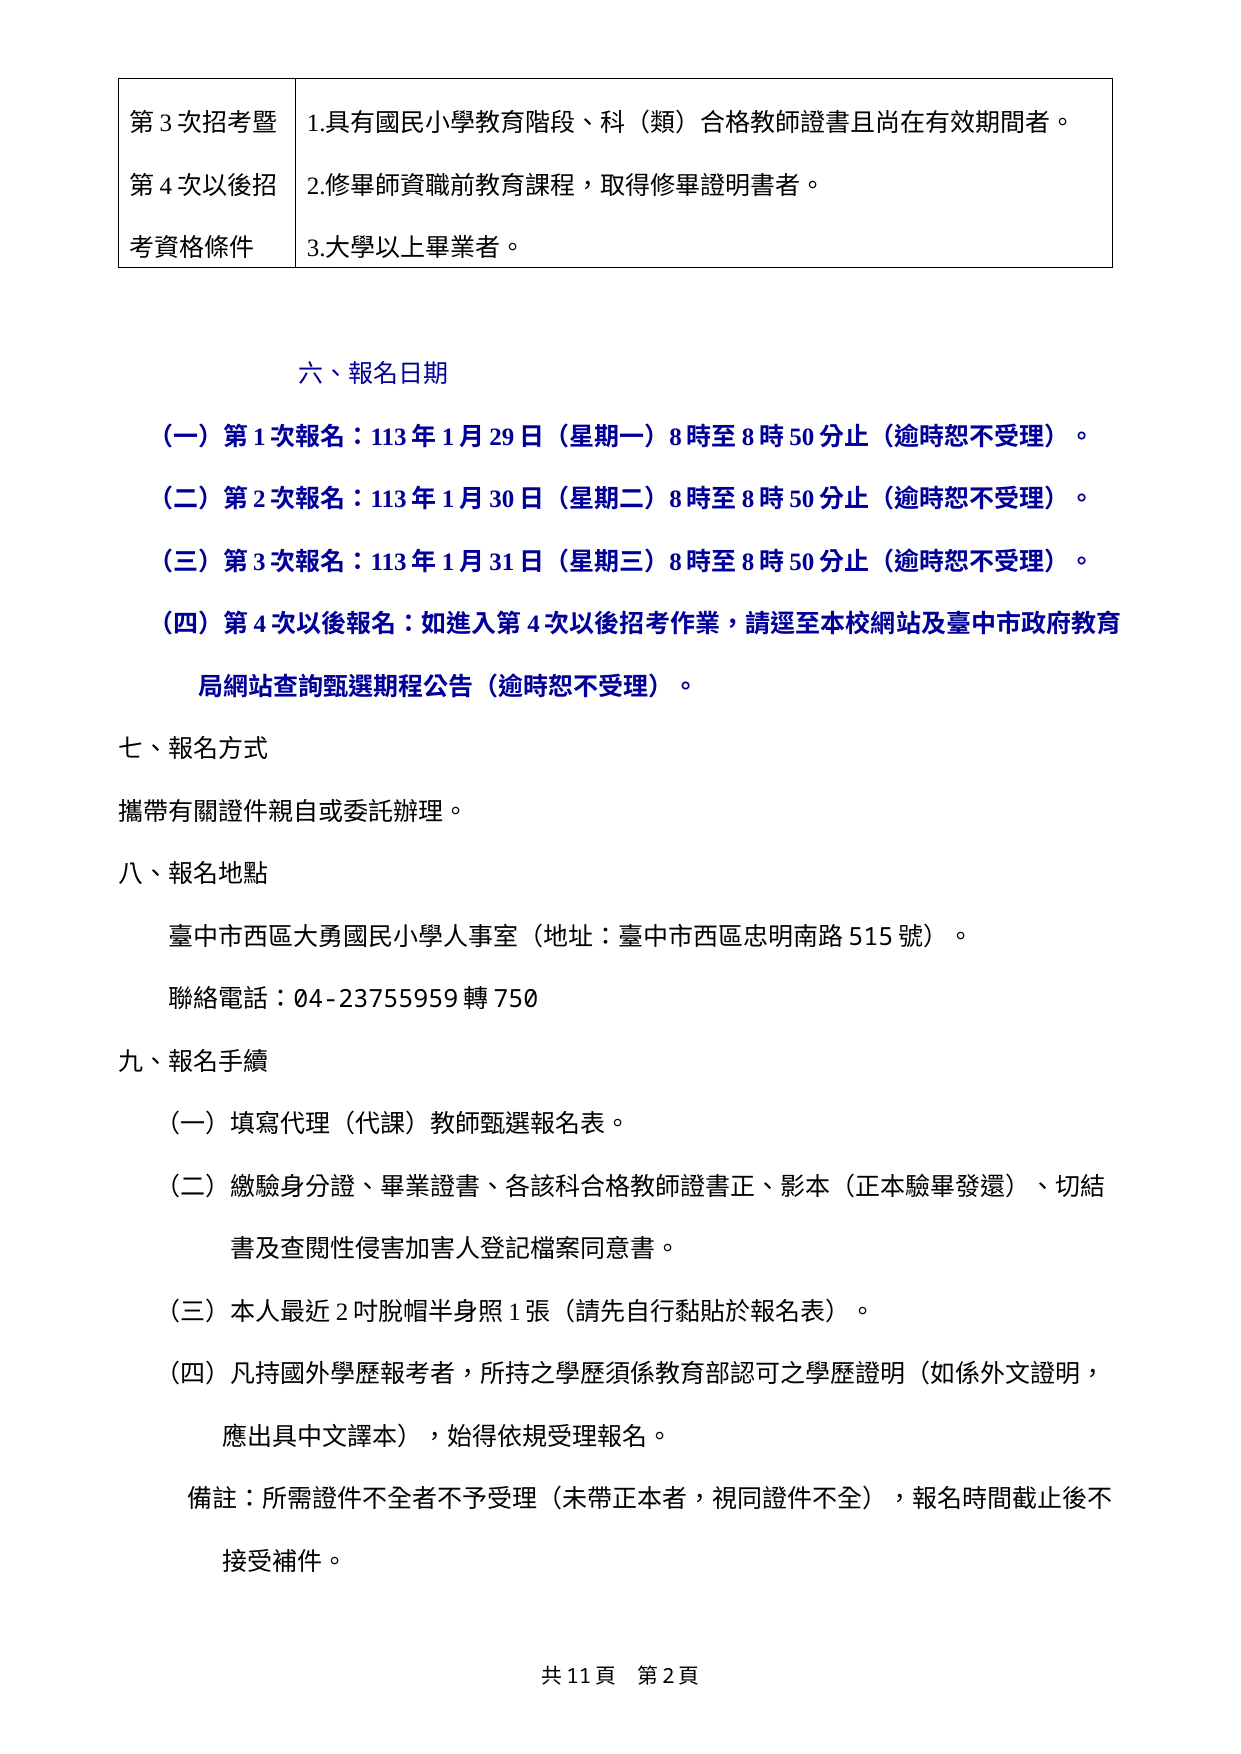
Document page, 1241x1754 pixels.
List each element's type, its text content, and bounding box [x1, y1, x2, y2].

text 六、報名日期 [298, 330, 1122, 393]
text 八、報名地點 臺中市西區大勇國民小學人事室（地址：臺中市西區忠明南路515號）。 [118, 830, 1122, 955]
text 九、報名手續 [118, 1018, 1122, 1080]
text 七、報名方式 攜帶有關證件親自或委託辦理。 [118, 705, 1122, 830]
table_cell 第3次招考暨 第4次以後招考資格條件 [119, 79, 295, 267]
text （一）第1次報名：113年1月29日（星期一）8時至8時50分止（逾時恕不受理）。 [148, 393, 1122, 455]
text （三）本人最近2吋脫帽半身照1張（請先自行黏貼於報名表）。 [156, 1268, 1122, 1330]
text （三）第3次報名：113年1月31日（星期三）8時至8時50分止（逾時恕不受理）。 [148, 518, 1122, 580]
text （二）繳驗身分證、畢業證書、各該科合格教師證書正、影本（正本驗畢發還）、切結書及查閱性侵害加害人登記檔案同意書。 [156, 1143, 1122, 1268]
table_cell 1.具有國民小學教育階段、科（類）合格教師證書且尚在有效期間者。 2.修畢師資職前教育課程，取得修畢證明書者。 3.大學以上畢業者。 [296, 79, 1112, 267]
text （二）第2次報名：113年1月30日（星期二）8時至8時50分止（逾時恕不受理）。 [148, 455, 1122, 518]
text （一）填寫代理（代課）教師甄選報名表。 [118, 1080, 1122, 1143]
text （四）凡持國外學歷報考者，所持之學歷須係教育部認可之學歷證明（如係外文證明，應出具中文譯本），始得依規受理報名。 [156, 1330, 1122, 1455]
text （四）第4次以後報名：如進入第4次以後招考作業，請逕至本校網站及臺中市政府教育局網站查詢甄選期程公告（逾時恕不受理）。 [148, 580, 1122, 705]
text 備註：所需證件不全者不予受理（未帶正本者，視同證件不全），報名時間截止後不接受補件。 [156, 1455, 1122, 1580]
text 聯絡電話：04-23755959轉750 [168, 955, 1122, 1018]
